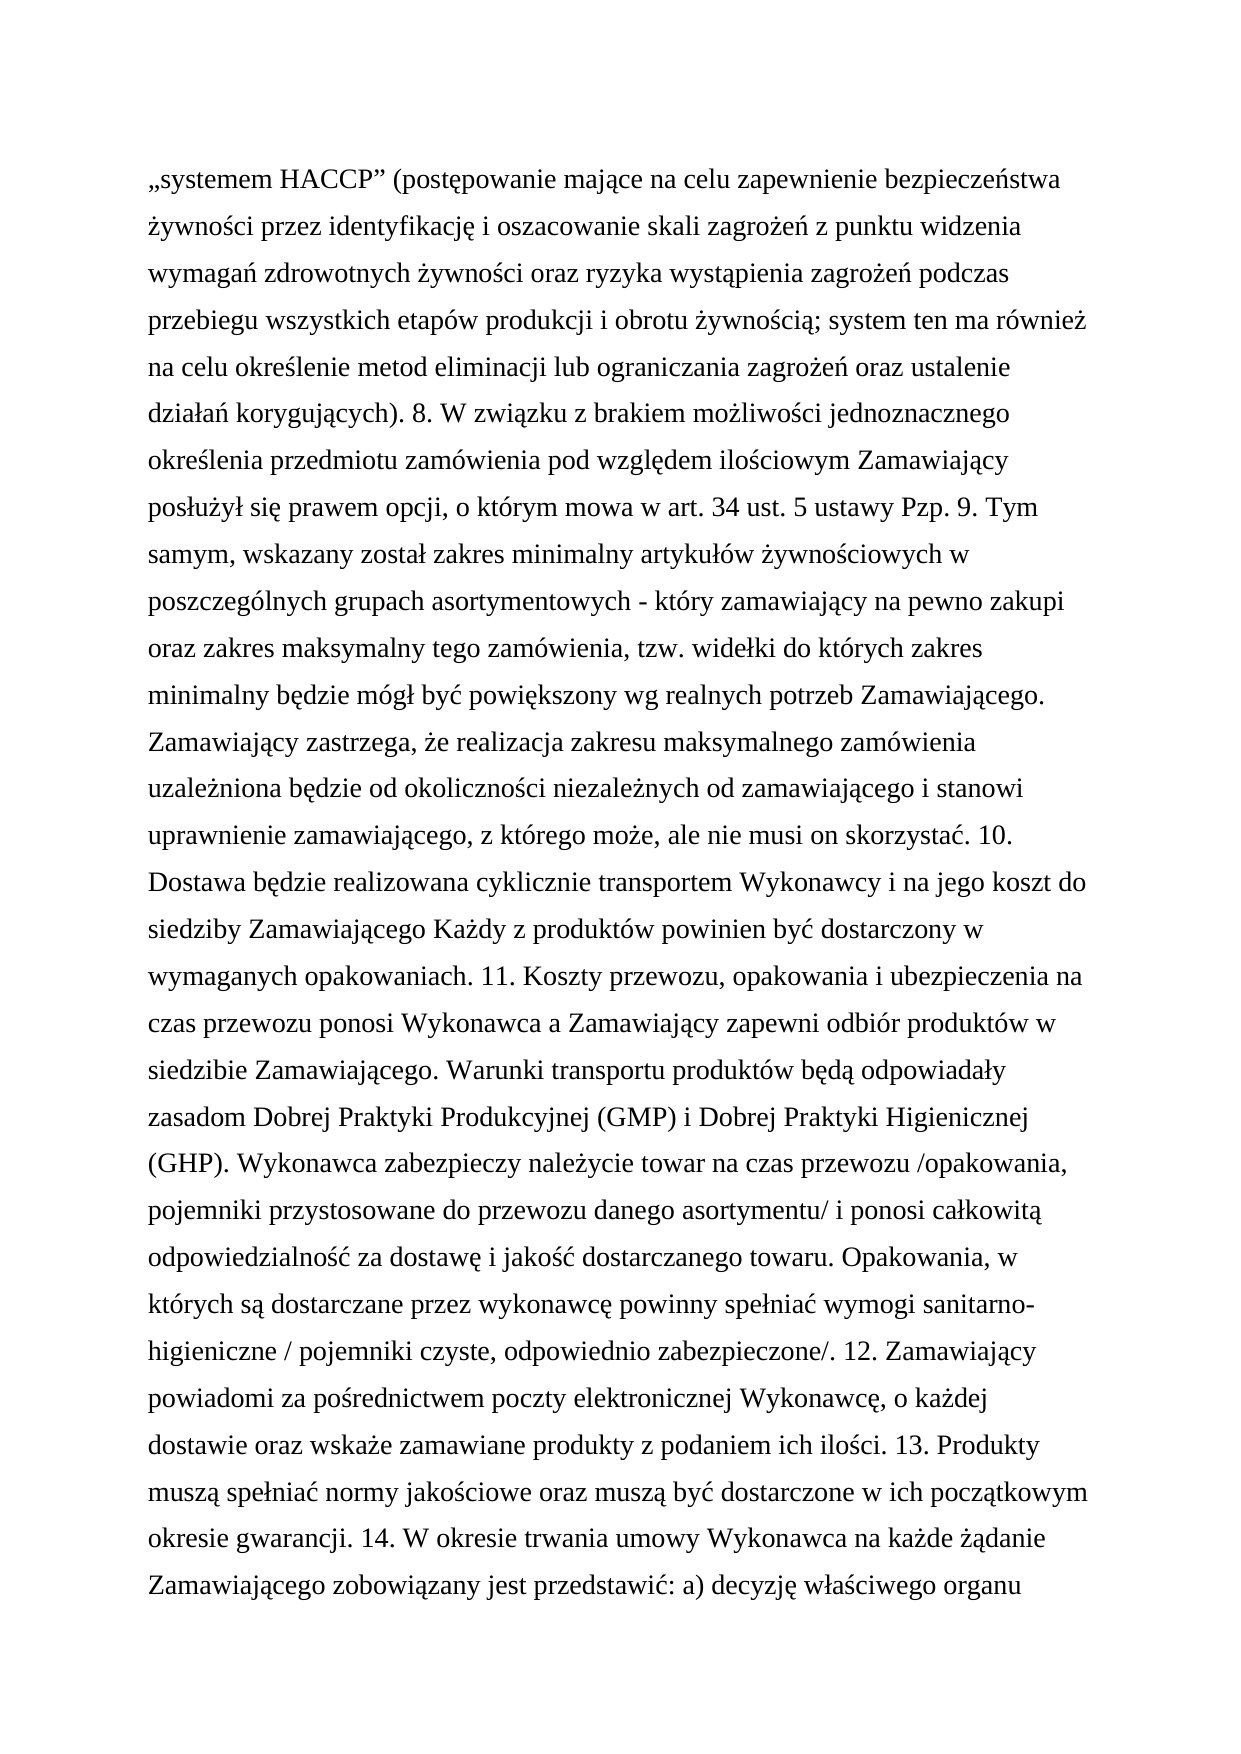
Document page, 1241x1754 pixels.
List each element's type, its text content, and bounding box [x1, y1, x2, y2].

text „systemem HACCP” (postępowanie mające na celu zapewnienie bezpieczeństwa żywności przez identyfikację i oszacowanie skali zagrożeń z punktu widzenia wymagań zdrowotnych żywności oraz ryzyka wystąpienia zagrożeń podczas przebiegu wszystkich etapów produkcji i obrotu żywnością; system ten ma również na celu określenie metod eliminacji lub ograniczania zagrożeń oraz ustalenie działań korygujących). 8. W związku z brakiem możliwości jednoznacznego określenia przedmiotu zamówienia pod względem ilościowym Zamawiający posłużył się prawem opcji, o którym mowa w art. 34 ust. 5 ustawy Pzp. 9. Tym samym, wskazany został zakres minimalny artykułów żywnościowych w poszczególnych grupach asortymentowych - który zamawiający na pewno zakupi oraz zakres maksymalny tego zamówienia, tzw. widełki do których zakres minimalny będzie mógł być powiększony wg realnych potrzeb Zamawiającego. Zamawiający zastrzega, że realizacja zakresu maksymalnego zamówienia uzależniona będzie od okoliczności niezależnych od zamawiającego i stanowi uprawnienie zamawiającego, z którego może, ale nie musi on skorzystać. 10. Dostawa będzie realizowana cyklicznie transportem Wykonawcy i na jego koszt do siedziby Zamawiającego Każdy z produktów powinien być dostarczony w wymaganych opakowaniach. 11. Koszty przewozu, opakowania i ubezpieczenia na czas przewozu ponosi Wykonawca a Zamawiający zapewni odbiór produktów w siedzibie Zamawiającego. Warunki transportu produktów będą odpowiadały zasadom Dobrej Praktyki Produkcyjnej (GMP) i Dobrej Praktyki Higienicznej (GHP). Wykonawca zabezpieczy należycie towar na czas przewozu /opakowania, pojemniki przystosowane do przewozu danego asortymentu/ i ponosi całkowitą odpowiedzialność za dostawę i jakość dostarczanego towaru. Opakowania, w których są dostarczane przez wykonawcę powinny spełniać wymogi sanitarno-higieniczne / pojemniki czyste, odpowiednio zabezpieczone/. 12. Zamawiający powiadomi za pośrednictwem poczty elektronicznej Wykonawcę, o każdej dostawie oraz wskaże zamawiane produkty z podaniem ich ilości. 13. Produkty muszą spełniać normy jakościowe oraz muszą być dostarczone w ich początkowym okresie gwarancji. 14. W okresie trwania umowy Wykonawca na każde żądanie Zamawiającego zobowiązany jest przedstawić: a) decyzję właściwego organu [148, 148, 1093, 1601]
